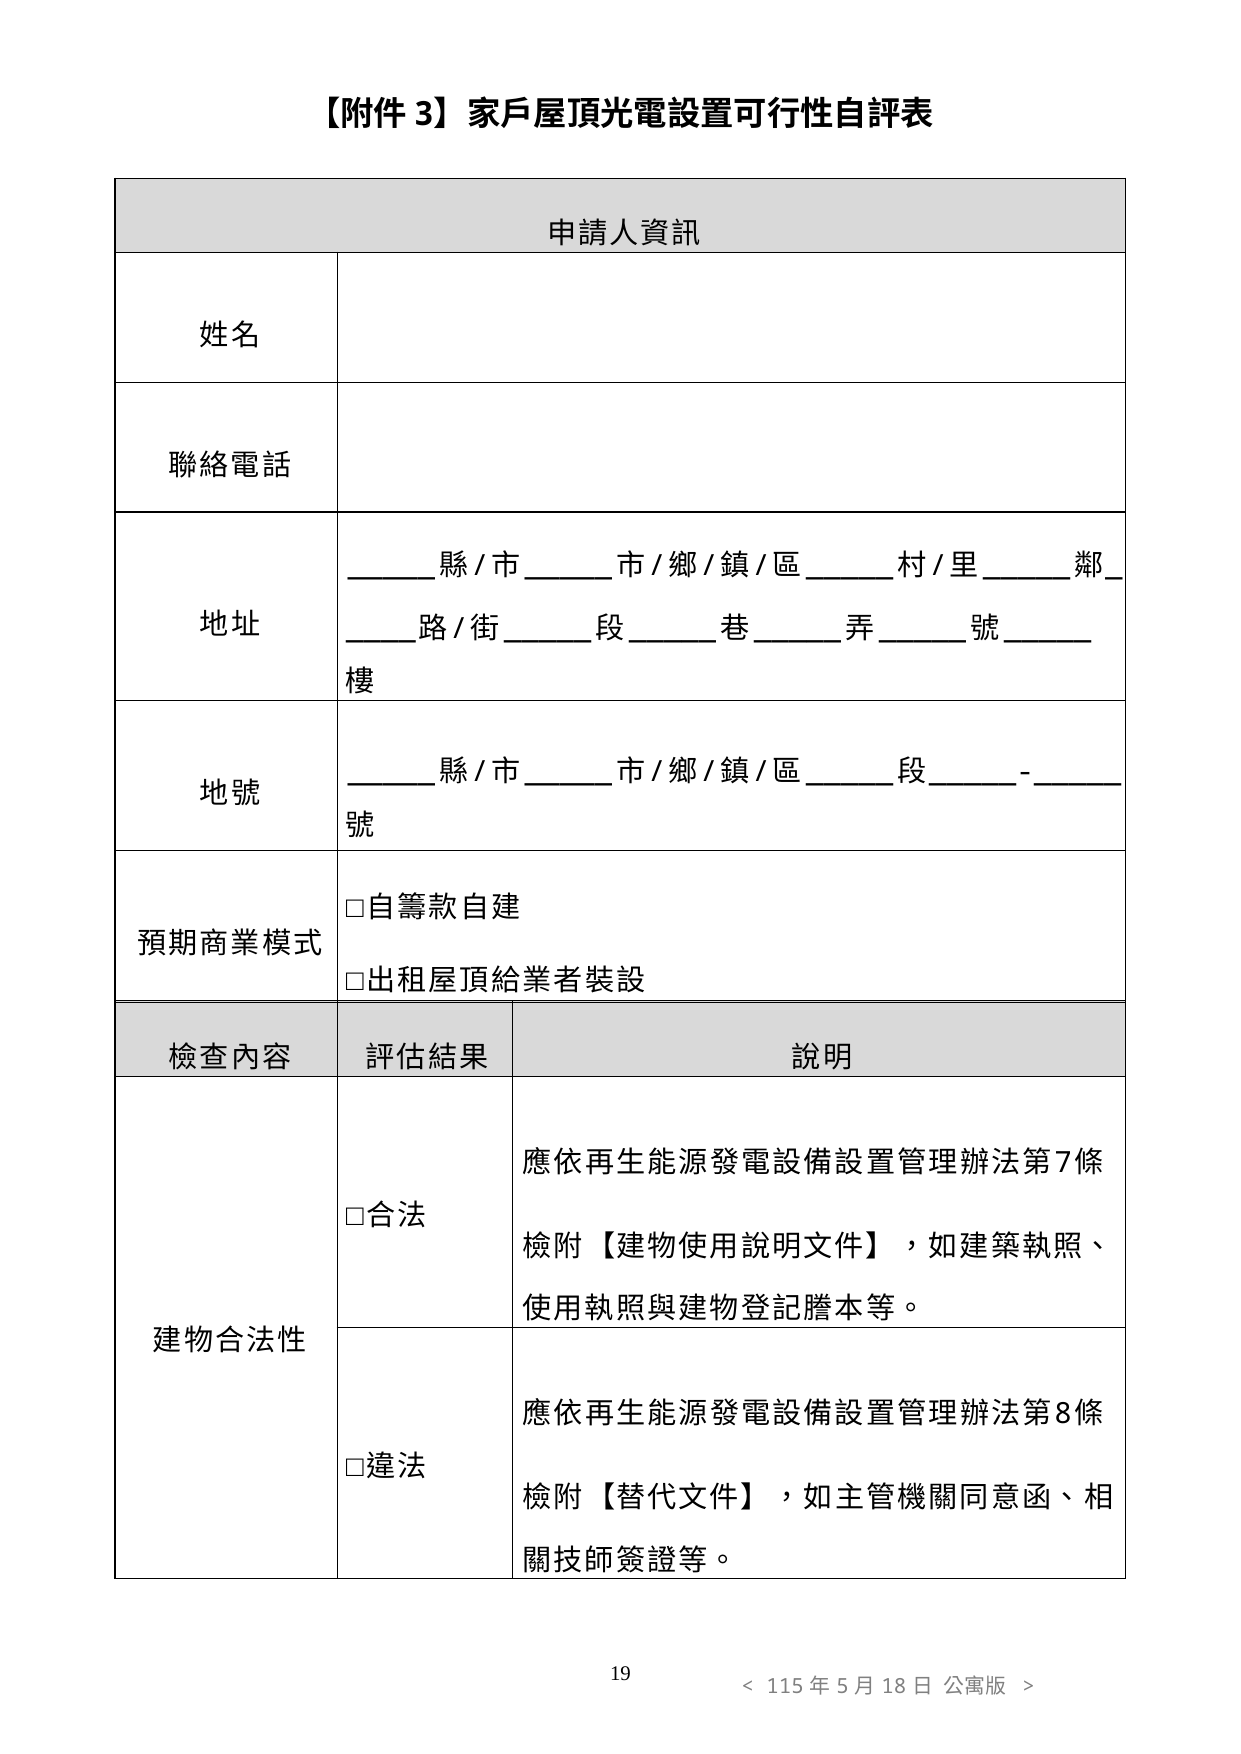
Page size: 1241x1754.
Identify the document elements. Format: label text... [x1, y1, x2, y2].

table_header 申請人資訊 [116, 179, 1125, 252]
table_cell _____縣/市_____市/鄉/鎮/區_____段_____-_____號 [338, 701, 1125, 850]
table_cell _____縣/市_____市/鄉/鎮/區_____村/里_____鄰_____路/街_____段_____巷_____弄_____號_____樓 [338, 513, 1125, 700]
table_cell 應依再生能源發電設備設置管理辦法第7條檢附【建物使用說明文件】，如建築執照、使用執照與建物登記謄本等。 [513, 1077, 1125, 1327]
table_cell [338, 253, 1125, 382]
table_cell □自籌款自建 □出租屋頂給業者裝設 [338, 851, 1125, 1000]
table_cell □違法 [338, 1328, 512, 1578]
table_cell 聯絡電話 [116, 383, 337, 511]
table_cell 地號 [116, 701, 337, 850]
table_cell 預期商業模式 [116, 851, 337, 1000]
table_cell 建物合法性 [116, 1077, 337, 1578]
table_cell 說明 [513, 1003, 1125, 1076]
table_cell [338, 383, 1125, 511]
table_cell 應依再生能源發電設備設置管理辦法第8條檢附【替代文件】，如主管機關同意函、相關技師簽證等。 [513, 1328, 1125, 1578]
table_cell 檢查內容 [116, 1003, 337, 1076]
table_cell 地址 [116, 513, 337, 700]
subtitle 【附件3】家戶屋頂光電設置可行性自評表 [115, 86, 1125, 135]
table_cell 評估結果 [338, 1003, 512, 1076]
table_cell □合法 [338, 1077, 512, 1327]
table_cell 姓名 [116, 253, 337, 382]
